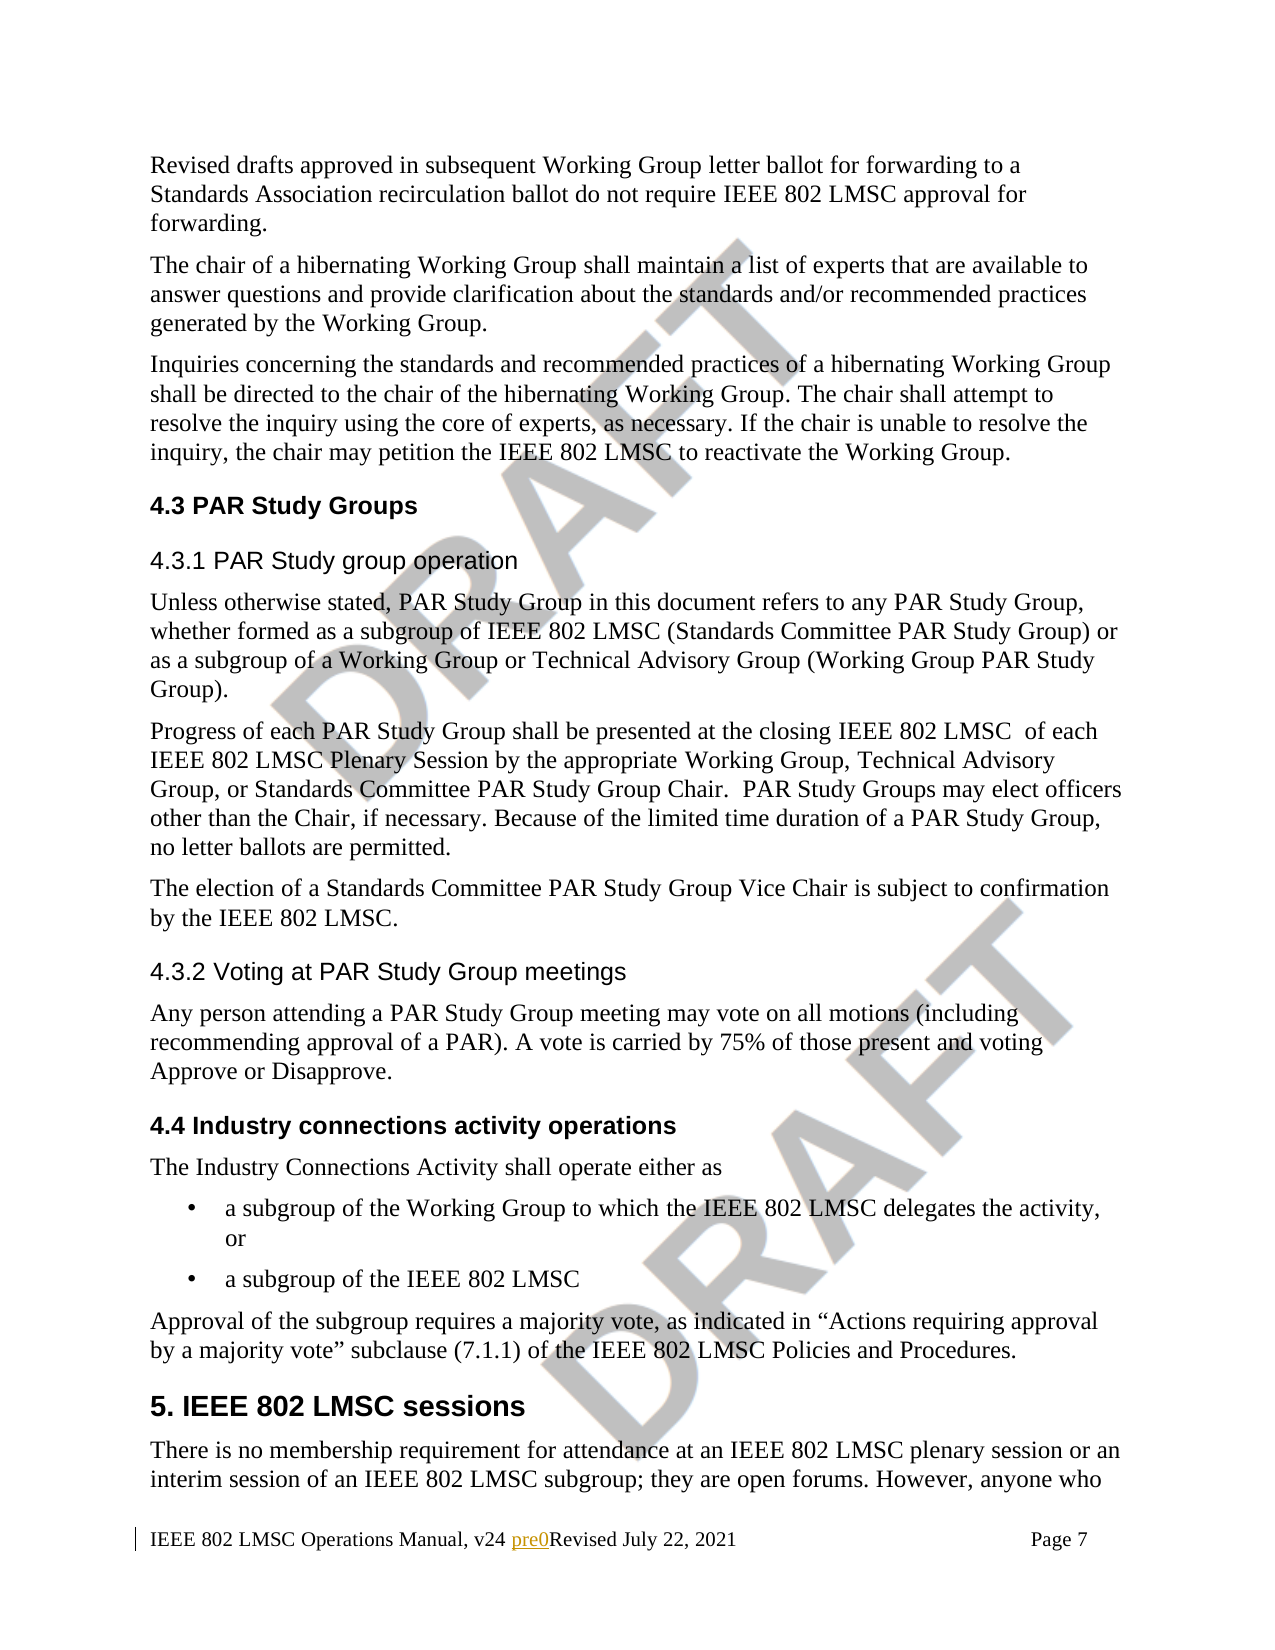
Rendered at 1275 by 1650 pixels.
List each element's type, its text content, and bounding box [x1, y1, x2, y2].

subtitle PAR Study group operation [150, 546, 1125, 575]
text The chair of a hibernating Working Group shall maintain a list of experts that are available to answer questions and provide clarification about the standards and/or recommended practices generated by the Working Group. [150, 250, 1125, 337]
text There is no membership requirement for attendance at an IEEE 802 LMSC plenary session or an interim session of an IEEE 802 LMSC subgroup; they are open forums. However, anyone who [150, 1435, 1125, 1493]
subtitle IEEE 802 LMSC sessions [150, 1389, 1125, 1423]
text The Industry Connections Activity shall operate either as [150, 1152, 1125, 1181]
picture [0, 0, 1275, 1650]
text The election of a Standards Committee PAR Study Group Vice Chair is subject to confirmation by the IEEE 802 LMSC. [150, 873, 1125, 931]
list a subgroup of the Working Group to which the IEEE 802 LMSC delegates the activity, or [187, 1193, 1125, 1251]
subtitle Voting at PAR Study Group meetings [150, 957, 1125, 986]
text Progress of each PAR Study Group shall be presented at the closing IEEE 802 LMSC of each IEEE 802 LMSC Plenary Session by the appropriate Working Group, Technical Advisory Group, or Standards Committee PAR Study Group Chair. PAR Study Groups may elect officers other than the Chair, if necessary. Because of the limited time duration of a PAR Study Group, no letter ballots are permitted. [150, 716, 1125, 861]
text Any person attending a PAR Study Group meeting may vote on all motions (including recommending approval of a PAR). A vote is carried by 75% of those present and voting Approve or Disapprove. [150, 998, 1125, 1085]
list a subgroup of the IEEE 802 LMSC [187, 1264, 1125, 1293]
text Unless otherwise stated, PAR Study Group in this document refers to any PAR Study Group, whether formed as a subgroup of IEEE 802 LMSC (Standards Committee PAR Study Group) or as a subgroup of a Working Group or Technical Advisory Group (Working Group PAR Study Group). [150, 587, 1125, 703]
subtitle PAR Study Groups [150, 491, 1125, 520]
subtitle Industry connections activity operations [150, 1111, 1125, 1140]
text Approval of the subgroup requires a majority vote, as indicated in “Actions requiring approval by a majority vote” subclause (7.1.1) of the IEEE 802 LMSC Policies and Procedures. [150, 1306, 1125, 1364]
text Inquiries concerning the standards and recommended practices of a hibernating Working Group shall be directed to the chair of the hibernating Working Group. The chair shall attempt to resolve the inquiry using the core of experts, as necessary. If the chair is unable to resolve the inquiry, the chair may petition the IEEE 802 LMSC to reactivate the Working Group. [150, 349, 1125, 466]
text Revised drafts approved in subsequent Working Group letter ballot for forwarding to a Standards Association recirculation ballot do not require IEEE 802 LMSC approval for forwarding. [150, 150, 1125, 237]
